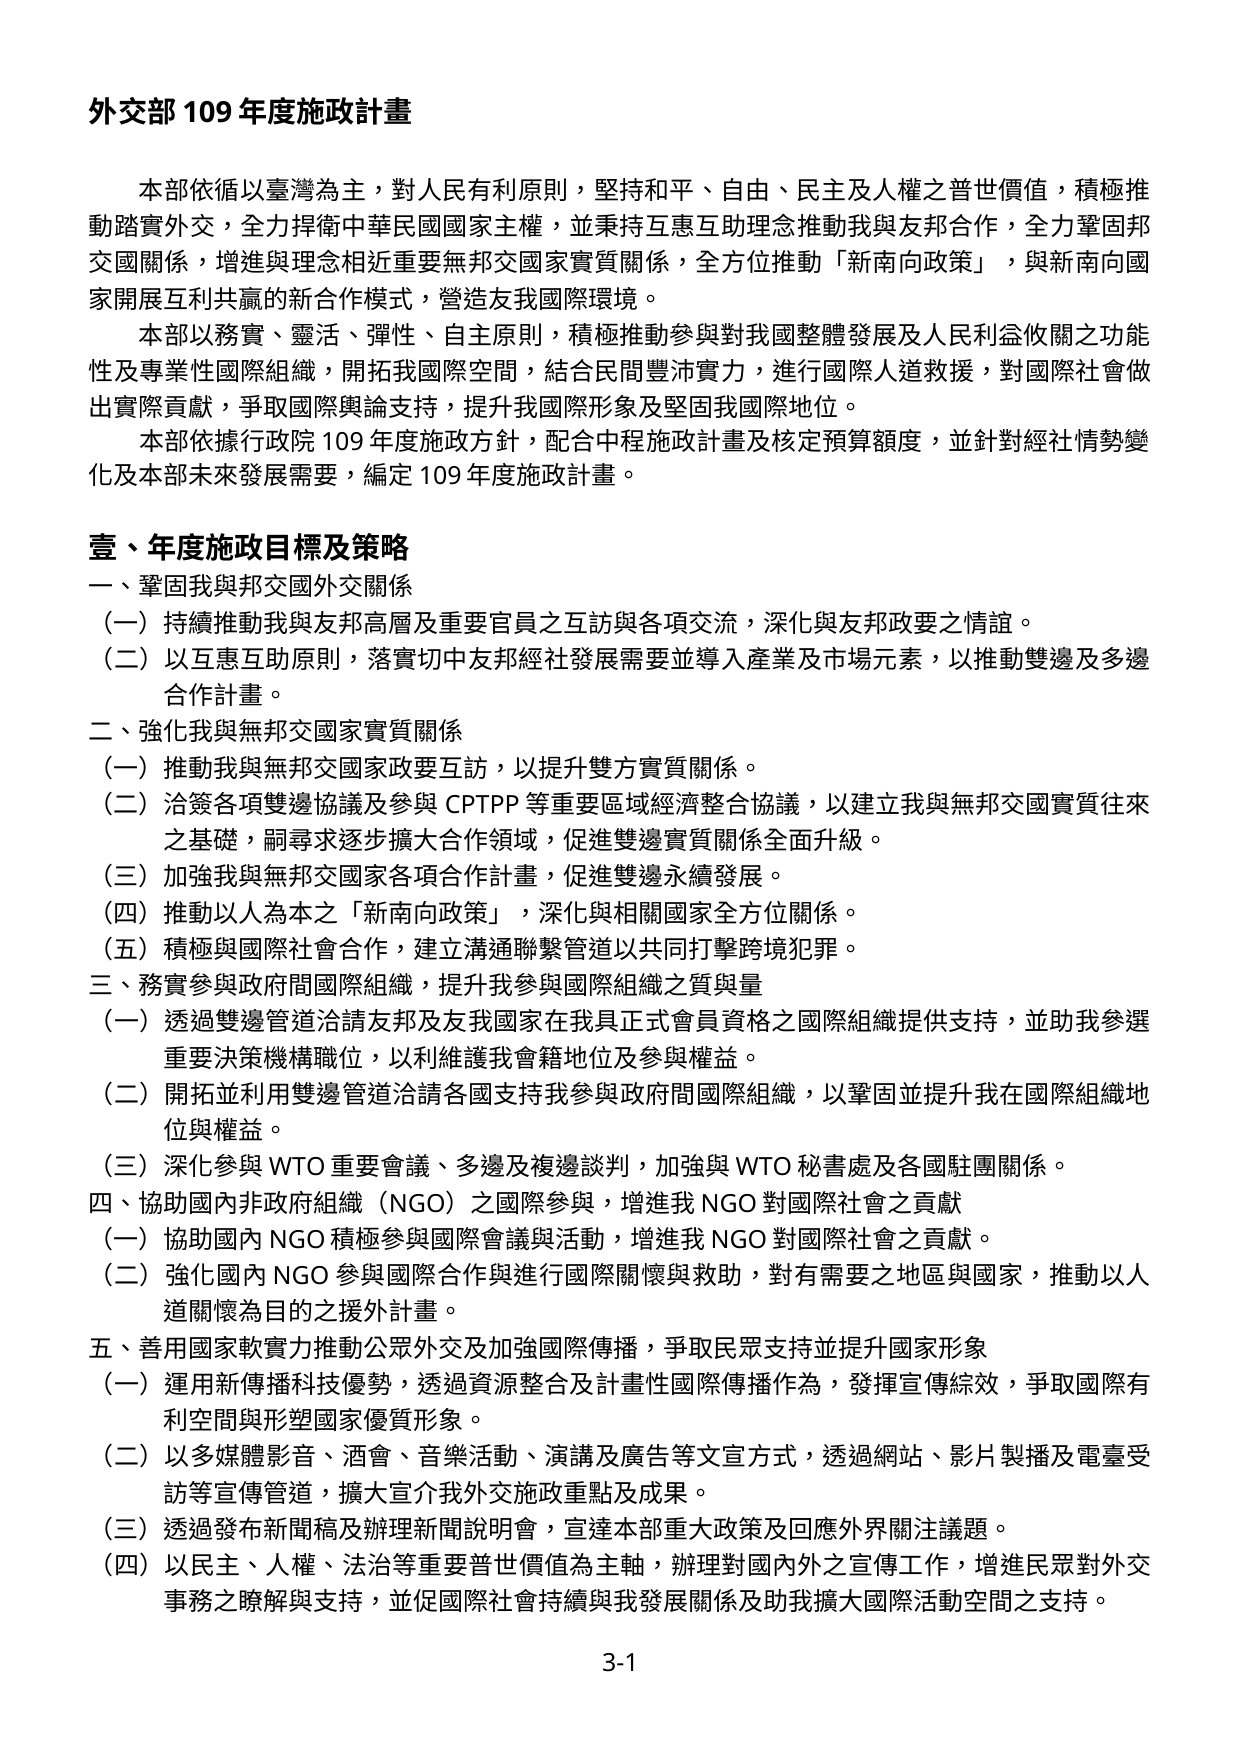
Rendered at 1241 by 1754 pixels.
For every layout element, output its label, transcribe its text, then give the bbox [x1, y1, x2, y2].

text （一）持續推動我與友邦高層及重要官員之互訪與各項交流，深化與友邦政要之情誼。 [89, 603, 1152, 639]
text （三）透過發布新聞稿及辦理新聞說明會，宣達本部重大政策及回應外界關注議題。 [89, 1509, 1152, 1546]
text 一、鞏固我與邦交國外交關係 [89, 567, 1152, 603]
text 外交部109年度施政計畫 [89, 89, 1152, 131]
text 本部依循以臺灣為主，對人民有利原則，堅持和平、自由、民主及人權之普世價值，積極推動踏實外交，全力捍衛中華民國國家主權，並秉持互惠互助理念推動我與友邦合作，全力鞏固邦交國關係，增進與理念相近重要無邦交國家實質關係，全方位推動「新南向政策」，與新南向國家開展互利共贏的新合作模式，營造友我國際環境。 [89, 170, 1152, 315]
text 本部依據行政院109年度施政方針，配合中程施政計畫及核定預算額度，並針對經社情勢變化及本部未來發展需要，編定109年度施政計畫。 [89, 424, 1152, 491]
text （三）加強我與無邦交國家各項合作計畫，促進雙邊永續發展。 [89, 857, 1152, 893]
text （五）積極與國際社會合作，建立溝通聯繫管道以共同打擊跨境犯罪。 [89, 929, 1152, 966]
text 三、務實參與政府間國際組織，提升我參與國際組織之質與量 [89, 966, 1152, 1002]
text （四）推動以人為本之「新南向政策」，深化與相關國家全方位關係。 [89, 893, 1152, 929]
text （三）深化參與WTO重要會議、多邊及複邊談判，加強與WTO秘書處及各國駐團關係。 [89, 1147, 1152, 1183]
text （一）運用新傳播科技優勢，透過資源整合及計畫性國際傳播作為，發揮宣傳綜效，爭取國際有利空間與形塑國家優質形象。 [89, 1364, 1152, 1437]
text （二）洽簽各項雙邊協議及參與CPTPP等重要區域經濟整合協議，以建立我與無邦交國實質往來之基礎，嗣尋求逐步擴大合作領域，促進雙邊實質關係全面升級。 [89, 784, 1152, 857]
text （一）推動我與無邦交國家政要互訪，以提升雙方實質關係。 [89, 748, 1152, 784]
text （二）開拓並利用雙邊管道洽請各國支持我參與政府間國際組織，以鞏固並提升我在國際組織地位與權益。 [89, 1074, 1152, 1147]
text （二）以互惠互助原則，落實切中友邦經社發展需要並導入產業及市場元素，以推動雙邊及多邊合作計畫。 [89, 639, 1152, 712]
text （二）以多媒體影音、酒會、音樂活動、演講及廣告等文宣方式，透過網站、影片製播及電臺受訪等宣傳管道，擴大宣介我外交施政重點及成果。 [89, 1437, 1152, 1509]
text 五、善用國家軟實力推動公眾外交及加強國際傳播，爭取民眾支持並提升國家形象 [89, 1328, 1152, 1364]
text （二）強化國內NGO參與國際合作與進行國際關懷與救助，對有需要之地區與國家，推動以人道關懷為目的之援外計畫。 [89, 1256, 1152, 1328]
text 本部以務實、靈活、彈性、自主原則，積極推動參與對我國整體發展及人民利益攸關之功能性及專業性國際組織，開拓我國際空間，結合民間豐沛實力，進行國際人道救援，對國際社會做出實際貢獻，爭取國際輿論支持，提升我國際形象及堅固我國際地位。 [89, 315, 1152, 424]
text （一）協助國內NGO積極參與國際會議與活動，增進我NGO對國際社會之貢獻。 [89, 1219, 1152, 1256]
text 四、協助國內非政府組織（NGO）之國際參與，增進我NGO對國際社會之貢獻 [89, 1183, 1152, 1219]
text （一）透過雙邊管道洽請友邦及友我國家在我具正式會員資格之國際組織提供支持，並助我參選重要決策機構職位，以利維護我會籍地位及參與權益。 [89, 1002, 1152, 1074]
text （四）以民主、人權、法治等重要普世價值為主軸，辦理對國內外之宣傳工作，增進民眾對外交事務之瞭解與支持，並促國際社會持續與我發展關係及助我擴大國際活動空間之支持。 [89, 1546, 1152, 1618]
text 二、強化我與無邦交國家實質關係 [89, 712, 1152, 748]
text 壹、年度施政目標及策略 [89, 525, 1152, 567]
